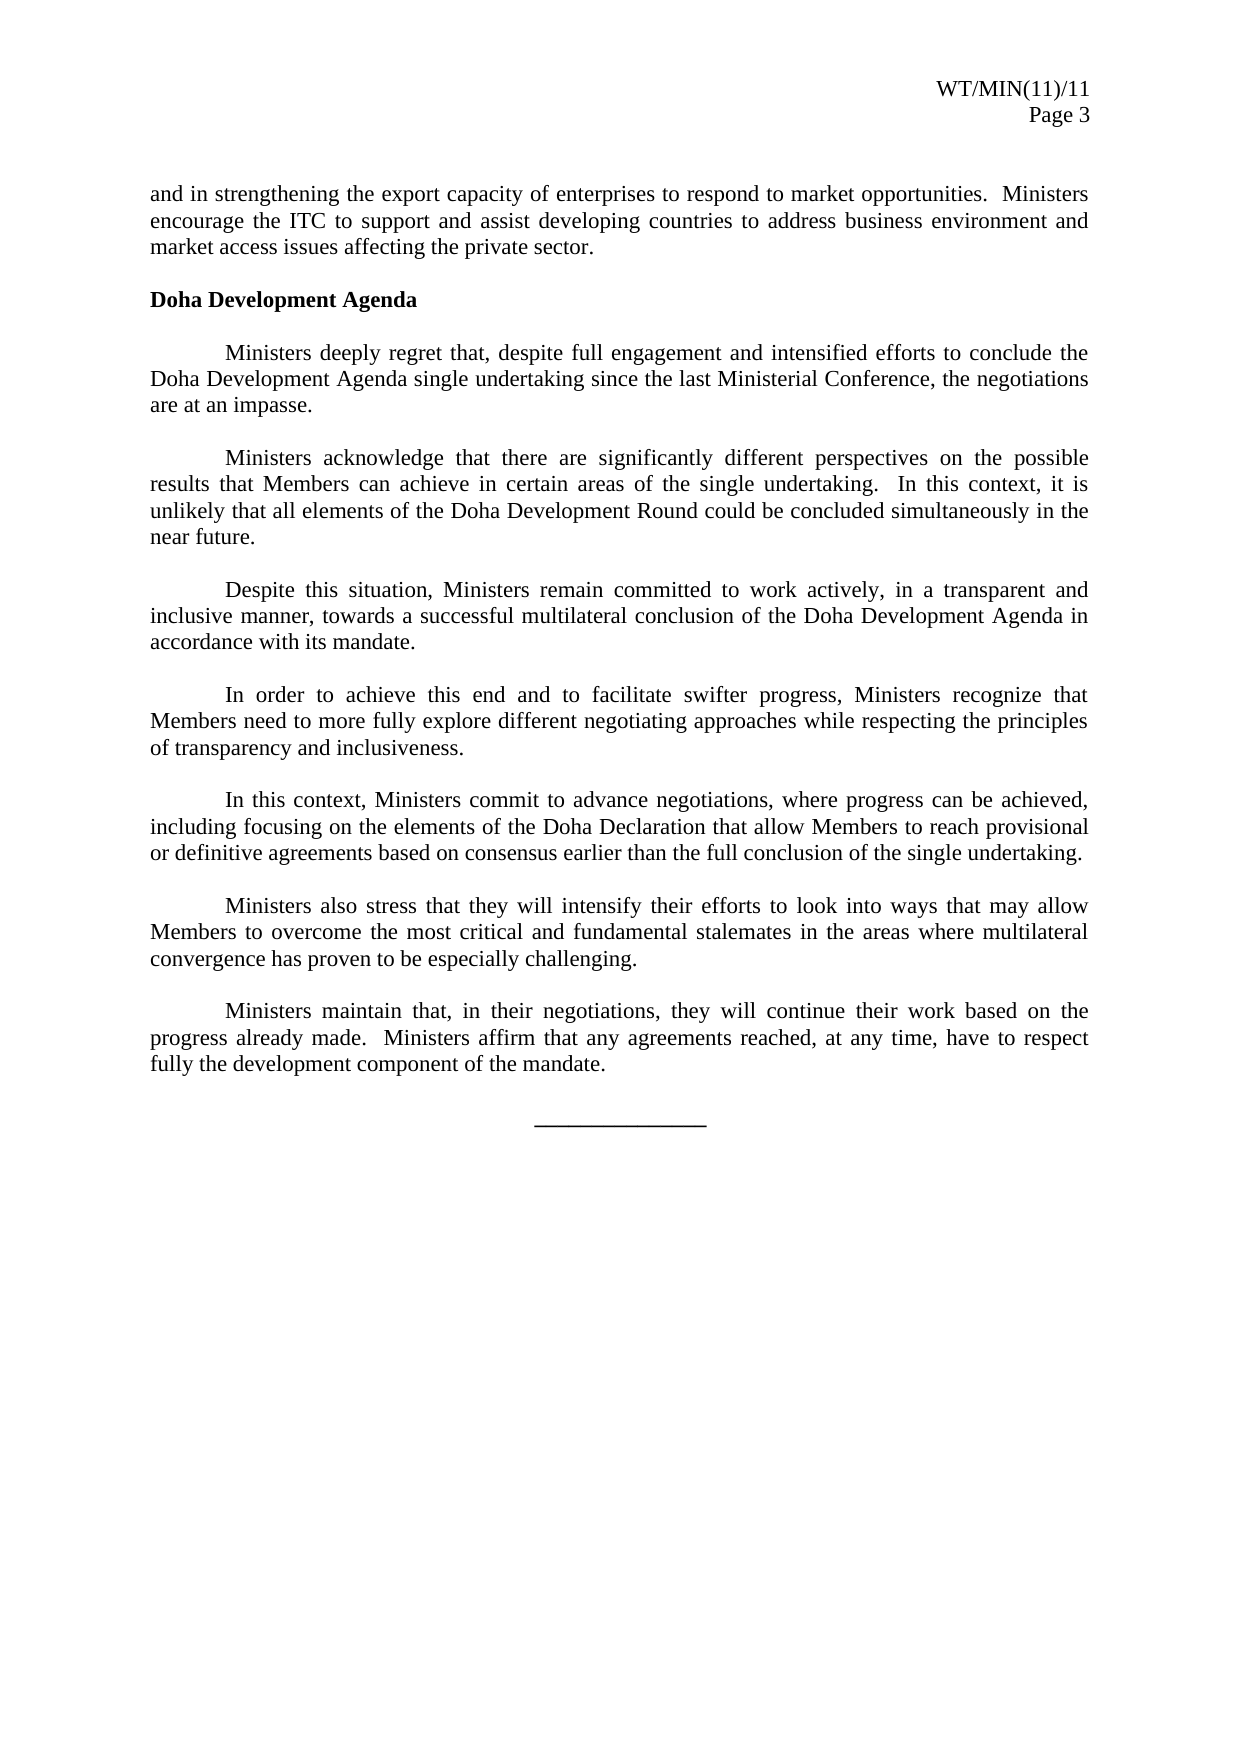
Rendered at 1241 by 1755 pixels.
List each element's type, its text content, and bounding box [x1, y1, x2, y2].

text Doha Development Agenda [150, 286, 1090, 312]
text Despite this situation, Ministers remain committed to work actively, in a transparent and inclusive manner, towards a successful multilateral conclusion of the Doha Development Agenda in accordance with its mandate. [150, 576, 1090, 655]
text and in strengthening the export capacity of enterprises to respond to market opportunities. Ministers encourage the ITC to support and assist developing countries to address business environment and market access issues affecting the private sector. [150, 180, 1090, 259]
text Ministers maintain that, in their negotiations, they will continue their work based on the progress already made. Ministers affirm that any agreements reached, at any time, have to respect fully the development component of the mandate. [150, 997, 1090, 1076]
text Ministers deeply regret that, despite full engagement and intensified efforts to conclude the Doha Development Agenda single undertaking since the last Ministerial Conference, the negotiations are at an impasse. [150, 338, 1090, 418]
text Ministers also stress that they will intensify their efforts to look into ways that may allow Members to overcome the most critical and fundamental stalemates in the areas where multilateral convergence has proven to be especially challenging. [150, 892, 1090, 971]
text In order to achieve this end and to facilitate swifter progress, Ministers recognize that Members need to more fully explore different negotiating approaches while respecting the principles of transparency and inclusiveness. [150, 681, 1090, 760]
text _______________ [150, 1103, 1090, 1129]
text In this context, Ministers commit to advance negotiations, where progress can be achieved, including focusing on the elements of the Doha Declaration that allow Members to reach provisional or definitive agreements based on consensus earlier than the full conclusion of the single undertaking. [150, 787, 1090, 866]
text Ministers acknowledge that there are significantly different perspectives on the possible results that Members can achieve in certain areas of the single undertaking. In this context, it is unlikely that all elements of the Doha Development Round could be concluded simultaneously in the near future. [150, 444, 1090, 549]
